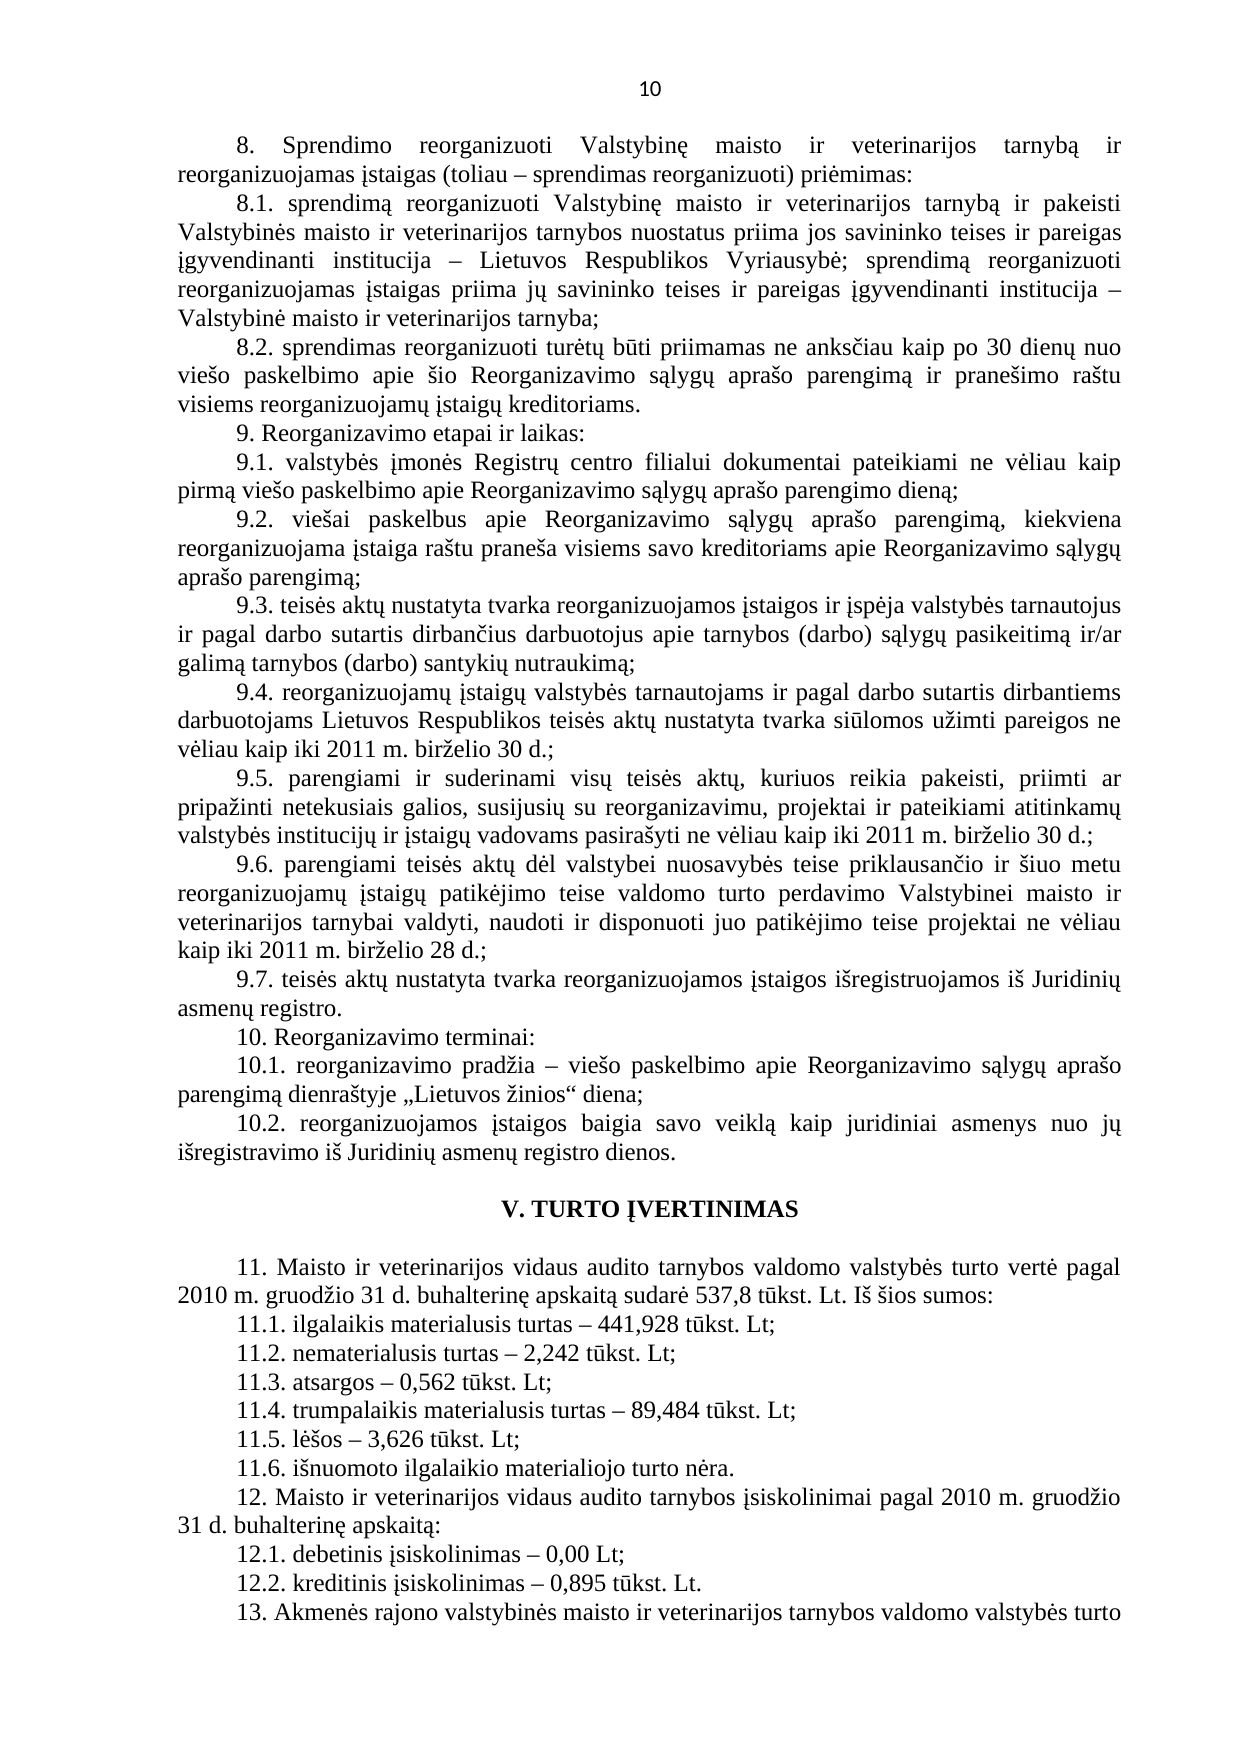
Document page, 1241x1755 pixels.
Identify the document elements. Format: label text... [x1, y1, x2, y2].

text 9.2. viešai paskelbus apie Reorganizavimo sąlygų aprašo parengimą, kiekviena reorganizuojama įstaiga raštu praneša visiems savo kreditoriams apie Reorganizavimo sąlygų aprašo parengimą; [177, 504, 1122, 591]
text 11.6. išnuomoto ilgalaikio materialiojo turto nėra. [177, 1453, 1122, 1482]
text 11.5. lėšos – 3,626 tūkst. Lt; [177, 1424, 1122, 1453]
text V. TURTO ĮVERTINIMAS [177, 1194, 1122, 1223]
text 9.6. parengiami teisės aktų dėl valstybei nuosavybės teise priklausančio ir šiuo metu reorganizuojamų įstaigų patikėjimo teise valdomo turto perdavimo Valstybinei maisto ir veterinarijos tarnybai valdyti, naudoti ir disponuoti juo patikėjimo teise projektai ne vėliau kaip iki 2011 m. birželio 28 d.; [177, 849, 1122, 964]
text 8.2. sprendimas reorganizuoti turėtų būti priimamas ne anksčiau kaip po 30 dienų nuo viešo paskelbimo apie šio Reorganizavimo sąlygų aprašo parengimą ir pranešimo raštu visiems reorganizuojamų įstaigų kreditoriams. [177, 332, 1122, 418]
text 9. Reorganizavimo etapai ir laikas: [177, 418, 1122, 447]
text 9.5. parengiami ir suderinami visų teisės aktų, kuriuos reikia pakeisti, priimti ar pripažinti netekusiais galios, susijusių su reorganizavimu, projektai ir pateikiami atitinkamų valstybės institucijų ir įstaigų vadovams pasirašyti ne vėliau kaip iki 2011 m. birželio 30 d.; [177, 763, 1122, 849]
text 9.3. teisės aktų nustatyta tvarka reorganizuojamos įstaigos ir įspėja valstybės tarnautojus ir pagal darbo sutartis dirbančius darbuotojus apie tarnybos (darbo) sąlygų pasikeitimą ir/ar galimą tarnybos (darbo) santykių nutraukimą; [177, 591, 1122, 677]
text 10. Reorganizavimo terminai: [177, 1022, 1122, 1051]
text 11. Maisto ir veterinarijos vidaus audito tarnybos valdomo valstybės turto vertė pagal 2010 m. gruodžio 31 d. buhalterinę apskaitą sudarė 537,8 tūkst. Lt. Iš šios sumos: [177, 1252, 1122, 1309]
text 8.1. sprendimą reorganizuoti Valstybinę maisto ir veterinarijos tarnybą ir pakeisti Valstybinės maisto ir veterinarijos tarnybos nuostatus priima jos savininko teises ir pareigas įgyvendinanti institucija – Lietuvos Respublikos Vyriausybė; sprendimą reorganizuoti reorganizuojamas įstaigas priima jų savininko teises ir pareigas įgyvendinanti institucija – Valstybinė maisto ir veterinarijos tarnyba; [177, 188, 1122, 332]
text 11.2. nematerialusis turtas – 2,242 tūkst. Lt; [177, 1338, 1122, 1367]
text 9.1. valstybės įmonės Registrų centro filialui dokumentai pateikiami ne vėliau kaip pirmą viešo paskelbimo apie Reorganizavimo sąlygų aprašo parengimo dieną; [177, 447, 1122, 504]
text 9.7. teisės aktų nustatyta tvarka reorganizuojamos įstaigos išregistruojamos iš Juridinių asmenų registro. [177, 964, 1122, 1022]
text 9.4. reorganizuojamų įstaigų valstybės tarnautojams ir pagal darbo sutartis dirbantiems darbuotojams Lietuvos Respublikos teisės aktų nustatyta tvarka siūlomos užimti pareigos ne vėliau kaip iki 2011 m. birželio 30 d.; [177, 677, 1122, 763]
text 12. Maisto ir veterinarijos vidaus audito tarnybos įsiskolinimai pagal 2010 m. gruodžio 31 d. buhalterinę apskaitą: [177, 1482, 1122, 1539]
text 10.1. reorganizavimo pradžia – viešo paskelbimo apie Reorganizavimo sąlygų aprašo parengimą dienraštyje „Lietuvos žinios“ diena; [177, 1051, 1122, 1108]
text 13. Akmenės rajono valstybinės maisto ir veterinarijos tarnybos valdomo valstybės turto [177, 1597, 1122, 1626]
text 8. Sprendimo reorganizuoti Valstybinę maisto ir veterinarijos tarnybą ir reorganizuojamas įstaigas (toliau – sprendimas reorganizuoti) priėmimas: [177, 131, 1122, 188]
text 11.3. atsargos – 0,562 tūkst. Lt; [177, 1367, 1122, 1396]
text 11.1. ilgalaikis materialusis turtas – 441,928 tūkst. Lt; [177, 1309, 1122, 1338]
text 10.2. reorganizuojamos įstaigos baigia savo veiklą kaip juridiniai asmenys nuo jų išregistravimo iš Juridinių asmenų registro dienos. [177, 1108, 1122, 1166]
text 12.1. debetinis įsiskolinimas – 0,00 Lt; [177, 1539, 1122, 1568]
text 12.2. kreditinis įsiskolinimas – 0,895 tūkst. Lt. [177, 1568, 1122, 1597]
text 11.4. trumpalaikis materialusis turtas – 89,484 tūkst. Lt; [177, 1396, 1122, 1424]
